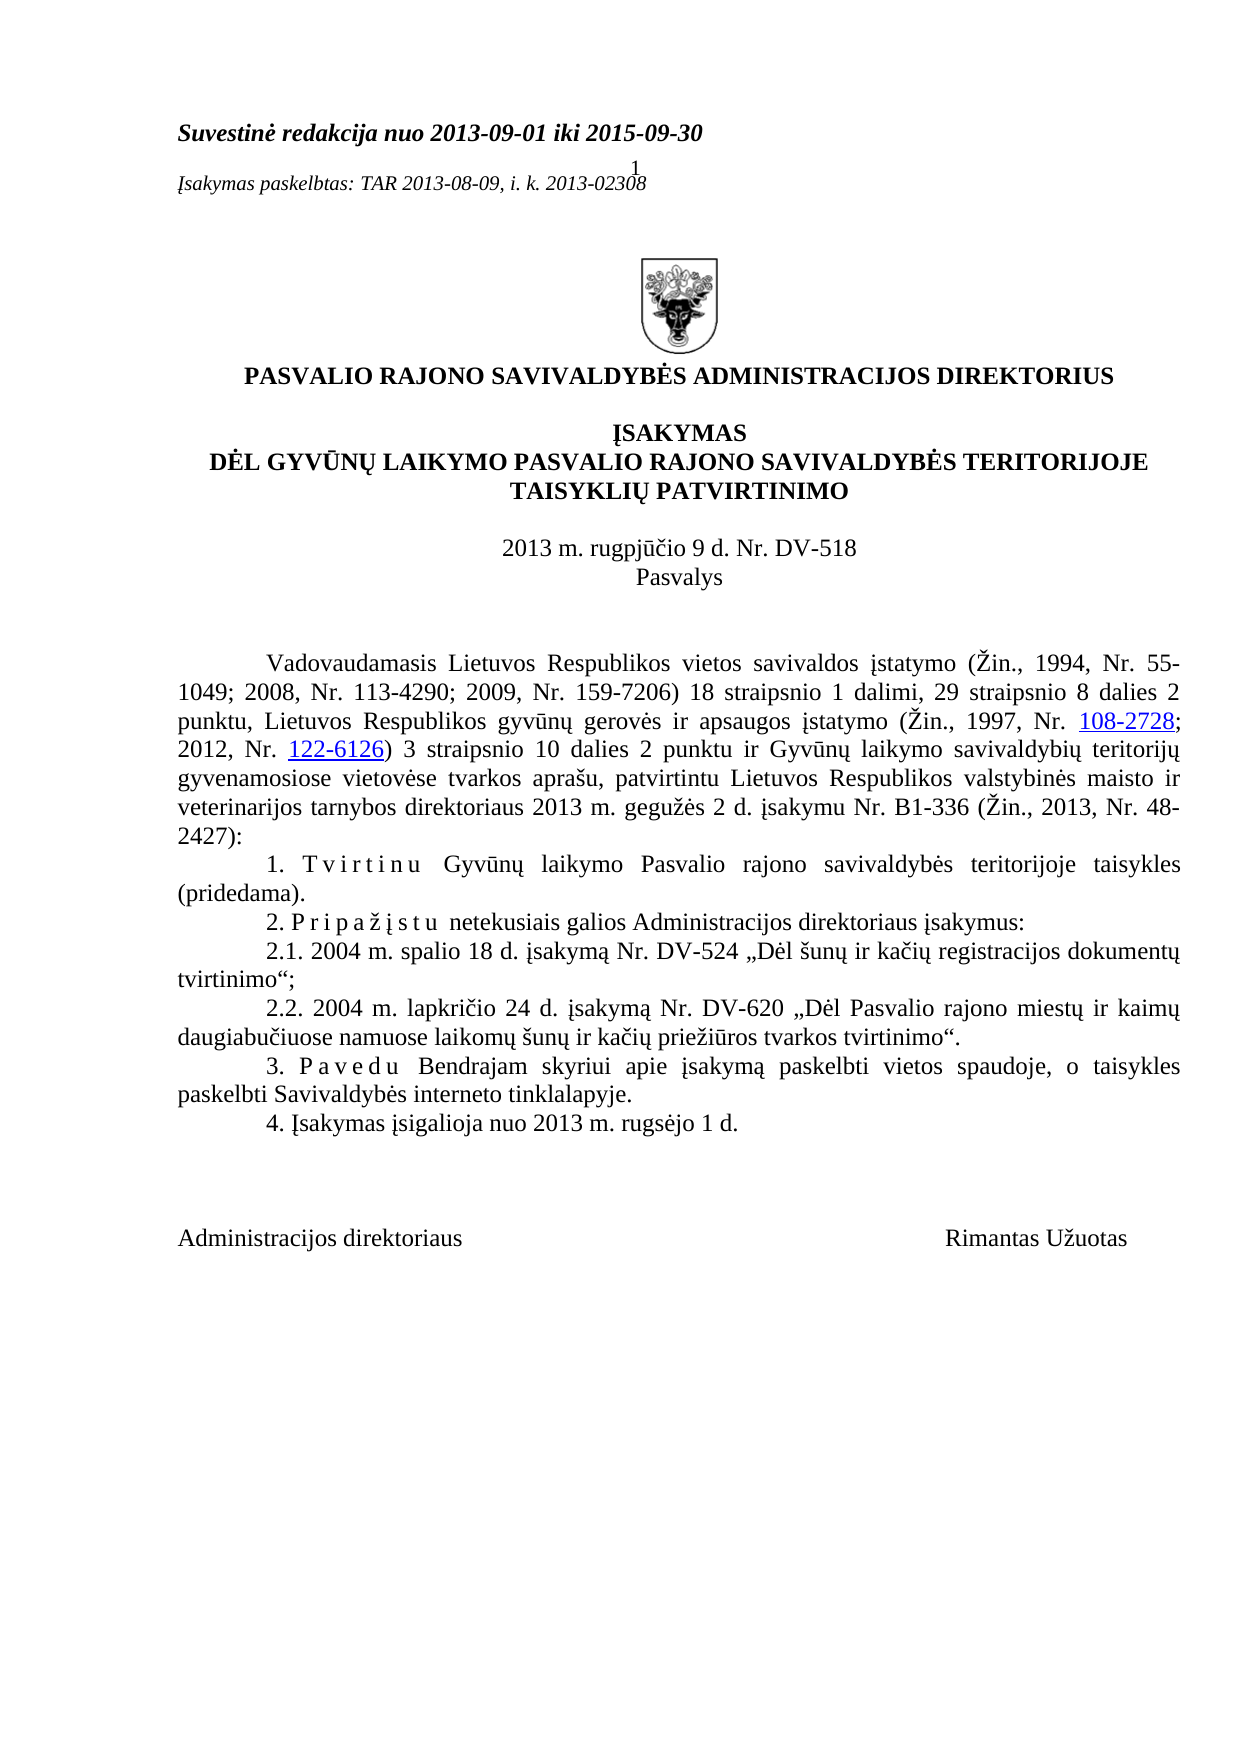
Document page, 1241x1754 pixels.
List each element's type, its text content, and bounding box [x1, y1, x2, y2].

text Įsakymas paskelbtas: TAR 2013-08-09, i. k. 2013-02308 [177, 171, 1181, 195]
text ĮSAKYMAS [177, 418, 1181, 447]
text 1 [630, 155, 643, 180]
text Pasvalys [177, 562, 1181, 591]
text PASVALIO RAJONO SAVIVALDYBĖS ADMINISTRACIJOS DIREKTORIUS [177, 361, 1181, 389]
text 4. Įsakymas įsigalioja nuo 2013 m. rugsėjo 1 d. [177, 1108, 1181, 1137]
text 2013 m. rugpjūčio 9 d. Nr. DV-518 [177, 533, 1181, 562]
text DĖL GYVŪNŲ LAIKYMO PASVALIO RAJONO SAVIVALDYBĖS TERITORIJOJE TAISYKLIŲ PATVIRTINIMO [177, 447, 1181, 504]
text 2.2. 2004 m. lapkričio 24 d. įsakymą Nr. DV-620 „Dėl Pasvalio rajono miestų ir kaimų daugiabučiuose namuose laikomų šunų ir kačių priežiūros tvarkos tvirtinimo“. [177, 993, 1181, 1051]
text Suvestinė redakcija nuo 2013-09-01 iki 2015-09-30 [177, 118, 1181, 147]
text 1. Tvirtinu Gyvūnų laikymo Pasvalio rajono savivaldybės teritorijoje taisykles (pridedama). [177, 849, 1181, 907]
text Vadovaudamasis Lietuvos Respublikos vietos savivaldos įstatymo (Žin., 1994, Nr. 55- 1049; 2008, Nr. 113-4290; 2009, Nr. 159-7206) 18 straipsnio 1 dalimi, 29 straipsnio 8 dalies 2 punktu, Lietuvos Respublikos gyvūnų gerovės ir apsaugos įstatymo (Žin., 1997, Nr. 108-2728; 2012, Nr. 122-6126) 3 straipsnio 10 dalies 2 punktu ir Gyvūnų laikymo savivaldybių teritorijų gyvenamosiose vietovėse tvarkos aprašu, patvirtintu Lietuvos Respublikos valstybinės maisto ir veterinarijos tarnybos direktoriaus 2013 m. gegužės 2 d. įsakymu Nr. B1-336 (Žin., 2013, Nr. 48- 2427): [177, 648, 1181, 849]
text 2. Pripažįstu netekusiais galios Administracijos direktoriaus įsakymus: [177, 907, 1181, 936]
text 3. Pavedu Bendrajam skyriui apie įsakymą paskelbti vietos spaudoje, o taisykles paskelbti Savivaldybės interneto tinklalapyje. [177, 1051, 1181, 1108]
text Administracijos direktoriaus Rimantas Užuotas [177, 1223, 1181, 1252]
text 2.1. 2004 m. spalio 18 d. įsakymą Nr. DV-524 „Dėl šunų ir kačių registracijos dokumentų tvirtinimo“; [177, 936, 1181, 993]
